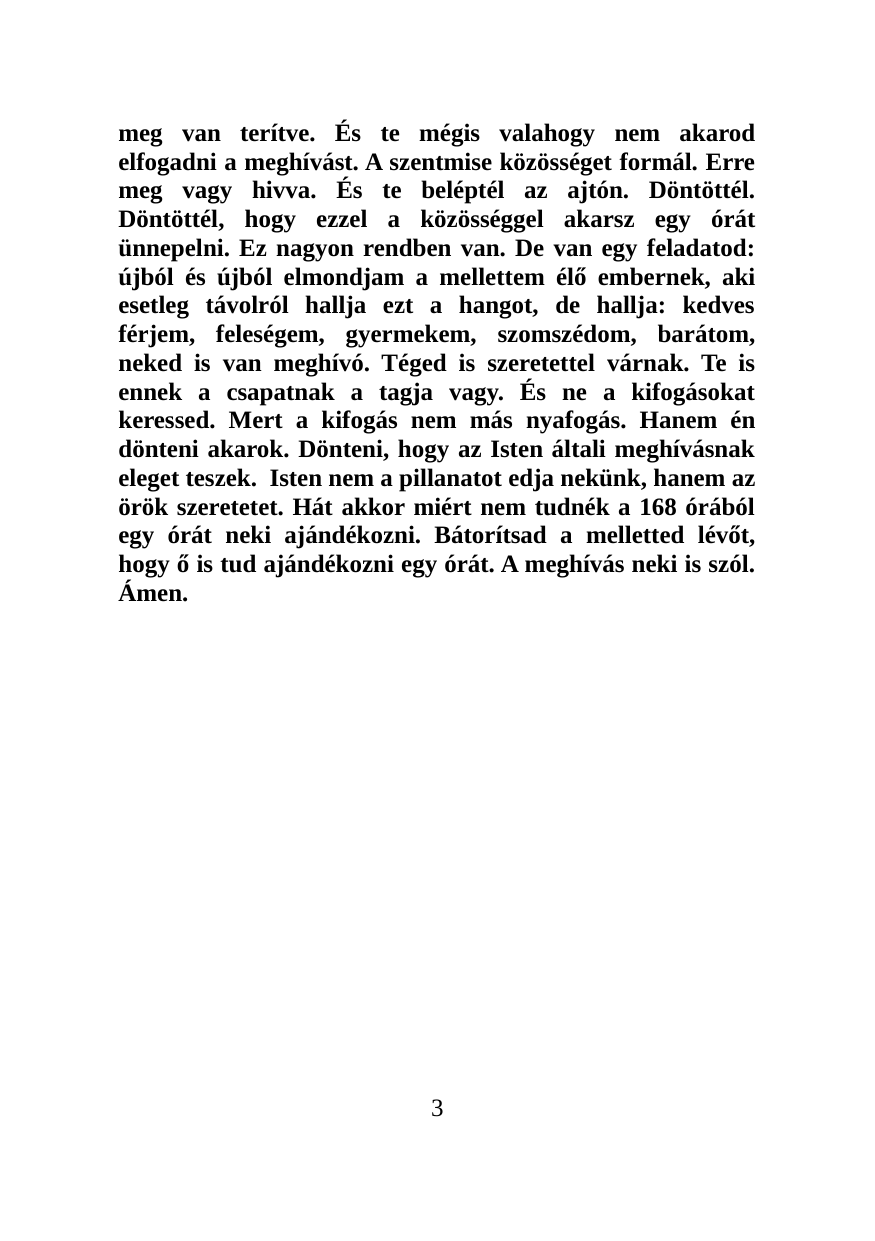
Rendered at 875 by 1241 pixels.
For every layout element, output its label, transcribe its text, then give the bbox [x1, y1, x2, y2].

text meg van terítve. És te mégis valahogy nem akarod elfogadni a meghívást. A szentmise közösséget formál. Erre meg vagy hivva. És te beléptél az ajtón. Döntöttél. Döntöttél, hogy ezzel a közösséggel akarsz egy órát ünnepelni. Ez nagyon rendben van. De van egy feladatod: újból és újból elmondjam a mellettem élő embernek, aki esetleg távolról hallja ezt a hangot, de hallja: kedves férjem, feleségem, gyermekem, szomszédom, barátom, neked is van meghívó. Téged is szeretettel várnak. Te is ennek a csapatnak a tagja vagy. És ne a kifogásokat keressed. Mert a kifogás nem más nyafogás. Hanem én dönteni akarok. Dönteni, hogy az Isten általi meghívásnak eleget teszek. Isten nem a pillanatot edja nekünk, hanem az örök szeretetet. Hát akkor miért nem tudnék a 168 órából egy órát neki ajándékozni. Bátorítsad a melletted lévőt, hogy ő is tud ajándékozni egy órát. A meghívás neki is szól. Ámen. [118, 118, 756, 607]
